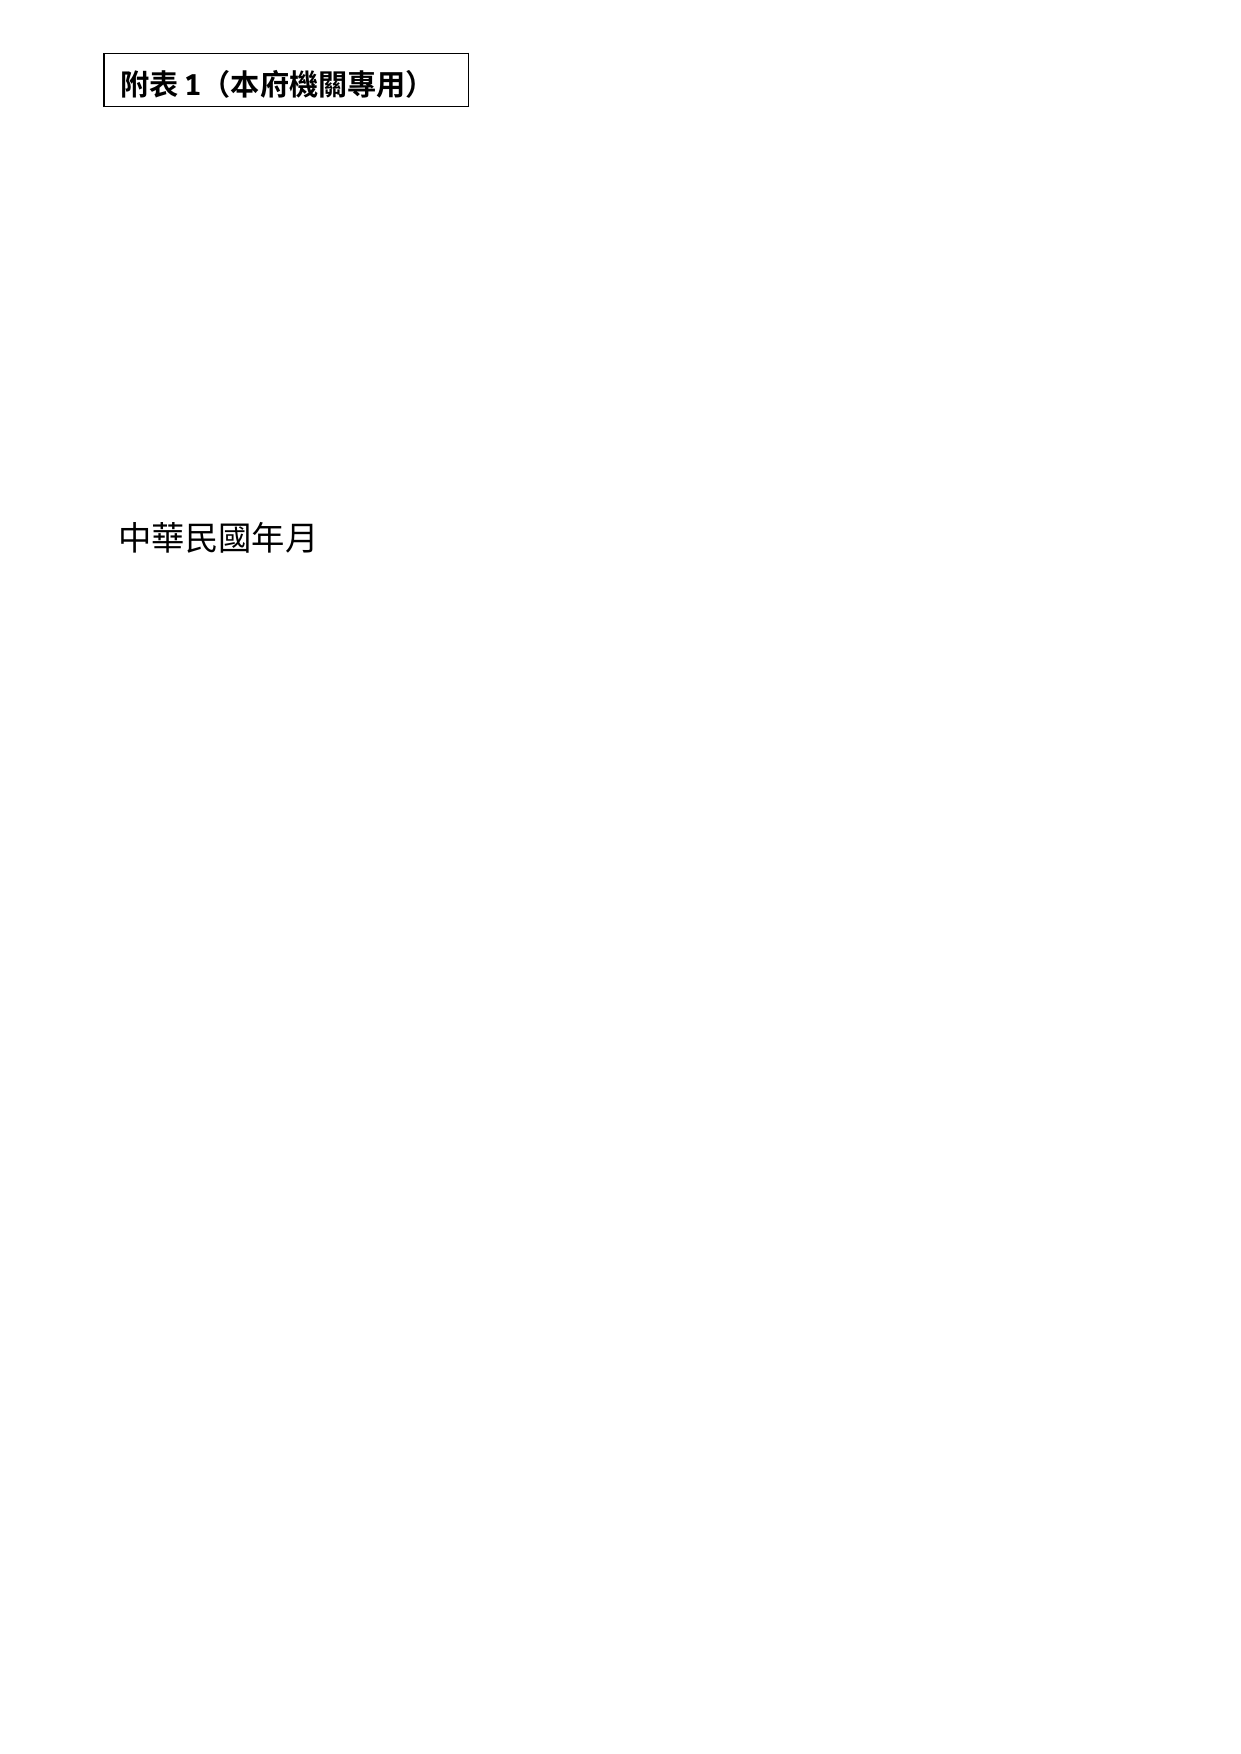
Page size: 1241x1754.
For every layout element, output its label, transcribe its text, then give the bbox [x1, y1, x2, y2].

text 中華民國年月 [118, 494, 1122, 557]
